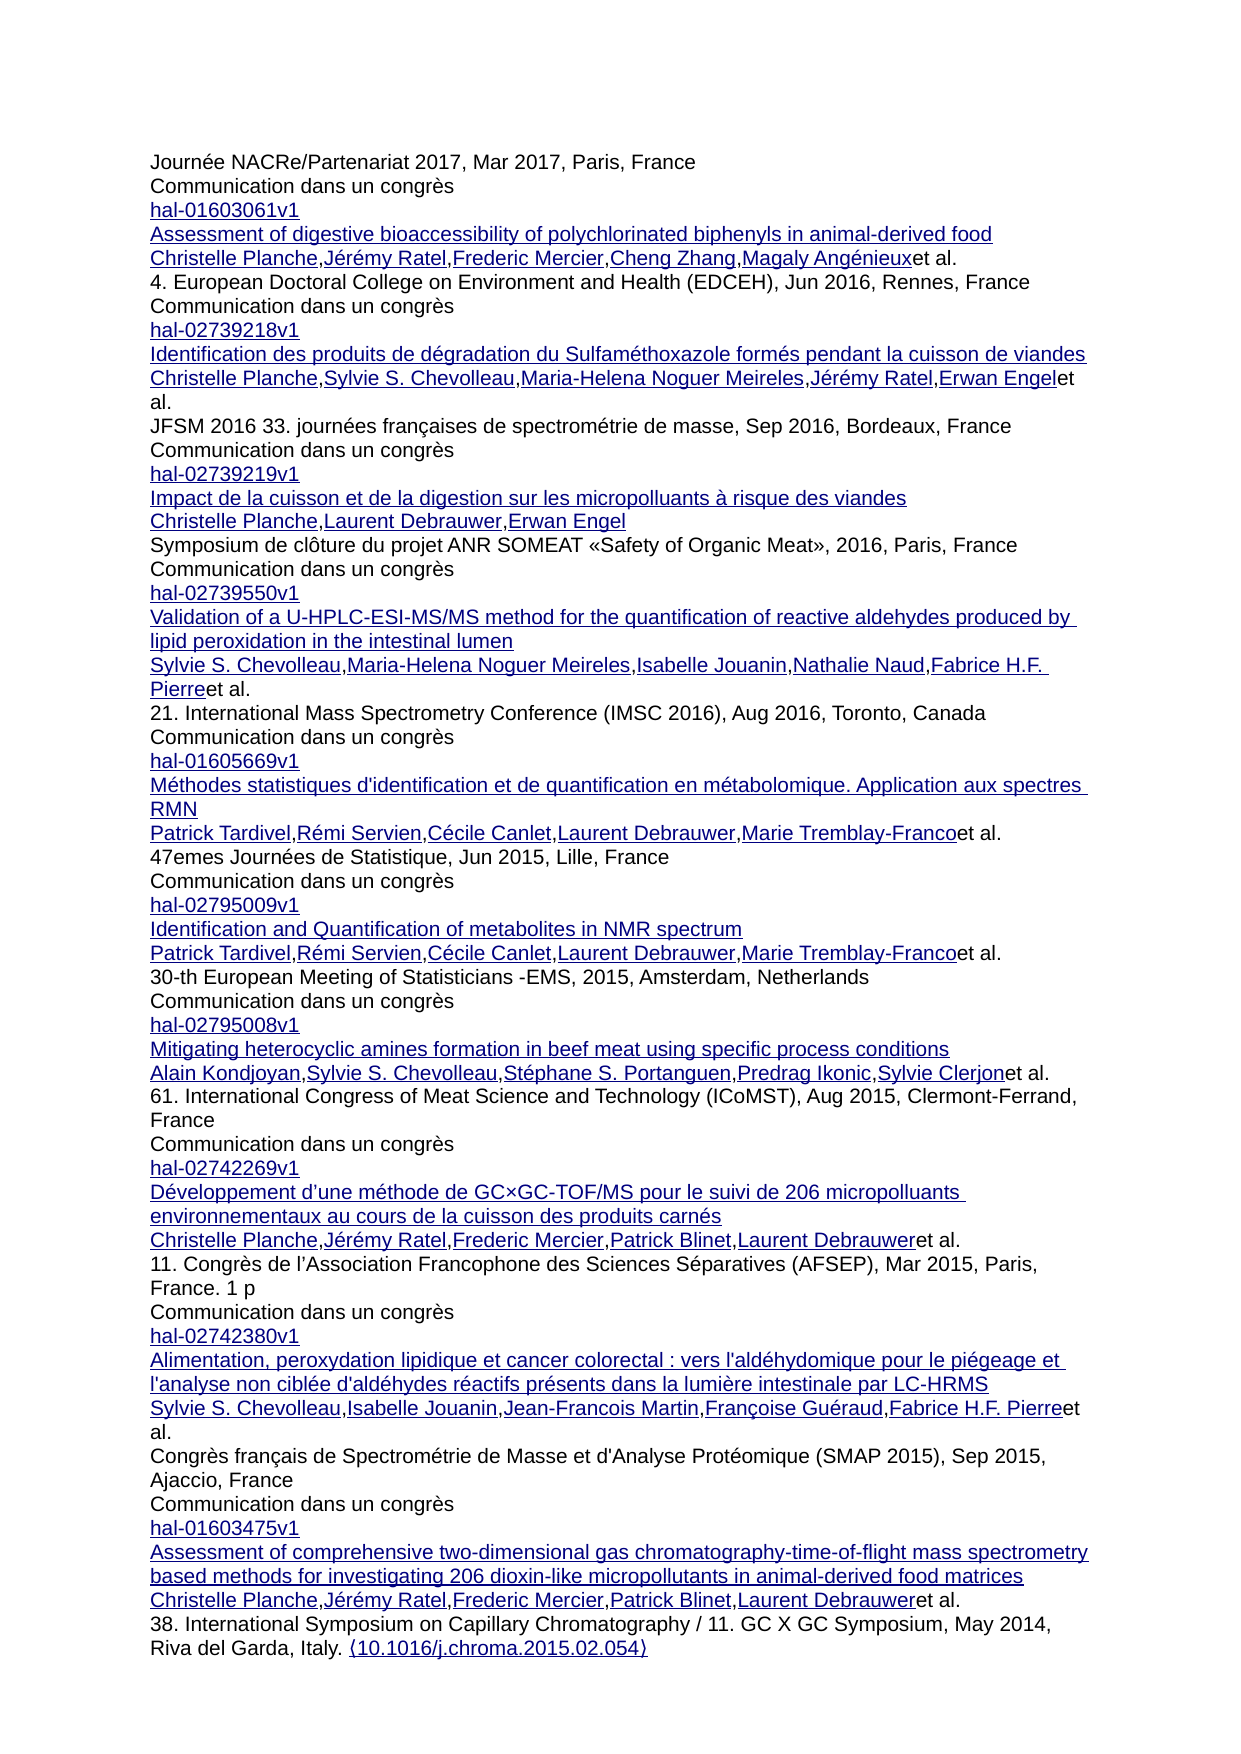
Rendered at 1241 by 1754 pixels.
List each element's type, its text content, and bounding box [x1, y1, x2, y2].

table_cell Développement d’une méthode de GC×GC-TOF/MS pour le suivi de 206 micropolluants environnementaux au cours de la cuisson des produits carnés Christelle Planche,Jérémy Ratel,Frederic Mercier,Patrick Blinet,Laurent Debrauweret al. 11. Congrès de l’Association Francophone des Sciences Séparatives (AFSEP), Mar 2015, Paris, France. 1 p Communication dans un congrès hal-02742380v1 [150, 1180, 1090, 1348]
table_cell Impact de la cuisson et de la digestion sur les micropolluants à risque des viandes Christelle Planche,Laurent Debrauwer,Erwan Engel Symposium de clôture du projet ANR SOMEAT «Safety of Organic Meat», 2016, Paris, France Communication dans un congrès hal-02739550v1 [150, 485, 1090, 605]
table_cell Alimentation, peroxydation lipidique et cancer colorectal : vers l'aldéhydomique pour le piégeage et l'analyse non ciblée d'aldéhydes réactifs présents dans la lumière intestinale par LC-HRMS Sylvie S. Chevolleau,Isabelle Jouanin,Jean-Francois Martin,Françoise Guéraud,Fabrice H.F. Pierreet al. Congrès français de Spectrométrie de Masse et d'Analyse Protéomique (SMAP 2015), Sep 2015, Ajaccio, France Communication dans un congrès hal-01603475v1 [150, 1348, 1090, 1539]
table_cell Identification and Quantification of metabolites in NMR spectrum Patrick Tardivel,Rémi Servien,Cécile Canlet,Laurent Debrauwer,Marie Tremblay-Francoet al. 30-th European Meeting of Statisticians -EMS, 2015, Amsterdam, Netherlands Communication dans un congrès hal-02795008v1 [150, 917, 1090, 1036]
table_cell Méthodes statistiques d'identification et de quantification en métabolomique. Application aux spectres RMN Patrick Tardivel,Rémi Servien,Cécile Canlet,Laurent Debrauwer,Marie Tremblay-Francoet al. 47emes Journées de Statistique, Jun 2015, Lille, France Communication dans un congrès hal-02795009v1 [150, 773, 1090, 917]
table_cell Validation of a U-HPLC-ESI-MS/MS method for the quantification of reactive aldehydes produced by lipid peroxidation in the intestinal lumen Sylvie S. Chevolleau,Maria-Helena Noguer Meireles,Isabelle Jouanin,Nathalie Naud,Fabrice H.F. Pierreet al. 21. International Mass Spectrometry Conference (IMSC 2016), Aug 2016, Toronto, Canada Communication dans un congrès hal-01605669v1 [150, 605, 1090, 773]
table_cell Journée NACRe/Partenariat 2017, Mar 2017, Paris, France Communication dans un congrès hal-01603061v1 [150, 150, 1090, 222]
table_cell Identification des produits de dégradation du Sulfaméthoxazole formés pendant la cuisson de viandes Christelle Planche,Sylvie S. Chevolleau,Maria-Helena Noguer Meireles,Jérémy Ratel,Erwan Engelet al. JFSM 2016 33. journées françaises de spectrométrie de masse, Sep 2016, Bordeaux, France Communication dans un congrès hal-02739219v1 [150, 342, 1090, 485]
table_cell Assessment of comprehensive two-dimensional gas chromatography-time-of-flight mass spectrometry based methods for investigating 206 dioxin-like micropollutants in animal-derived food matrices Christelle Planche,Jérémy Ratel,Frederic Mercier,Patrick Blinet,Laurent Debrauweret al. 38. International Symposium on Capillary Chromatography / 11. GC X GC Symposium, May 2014, Riva del Garda, Italy. ⟨10.1016/j.chroma.2015.02.054⟩ [150, 1540, 1090, 1659]
table_cell Mitigating heterocyclic amines formation in beef meat using specific process conditions Alain Kondjoyan,Sylvie S. Chevolleau,Stéphane S. Portanguen,Predrag Ikonic,Sylvie Clerjonet al. 61. International Congress of Meat Science and Technology (ICoMST), Aug 2015, Clermont-Ferrand, France Communication dans un congrès hal-02742269v1 [150, 1036, 1090, 1180]
table_cell Assessment of digestive bioaccessibility of polychlorinated biphenyls in animal-derived food Christelle Planche,Jérémy Ratel,Frederic Mercier,Cheng Zhang,Magaly Angénieuxet al. 4. European Doctoral College on Environment and Health (EDCEH), Jun 2016, Rennes, France Communication dans un congrès hal-02739218v1 [150, 222, 1090, 342]
